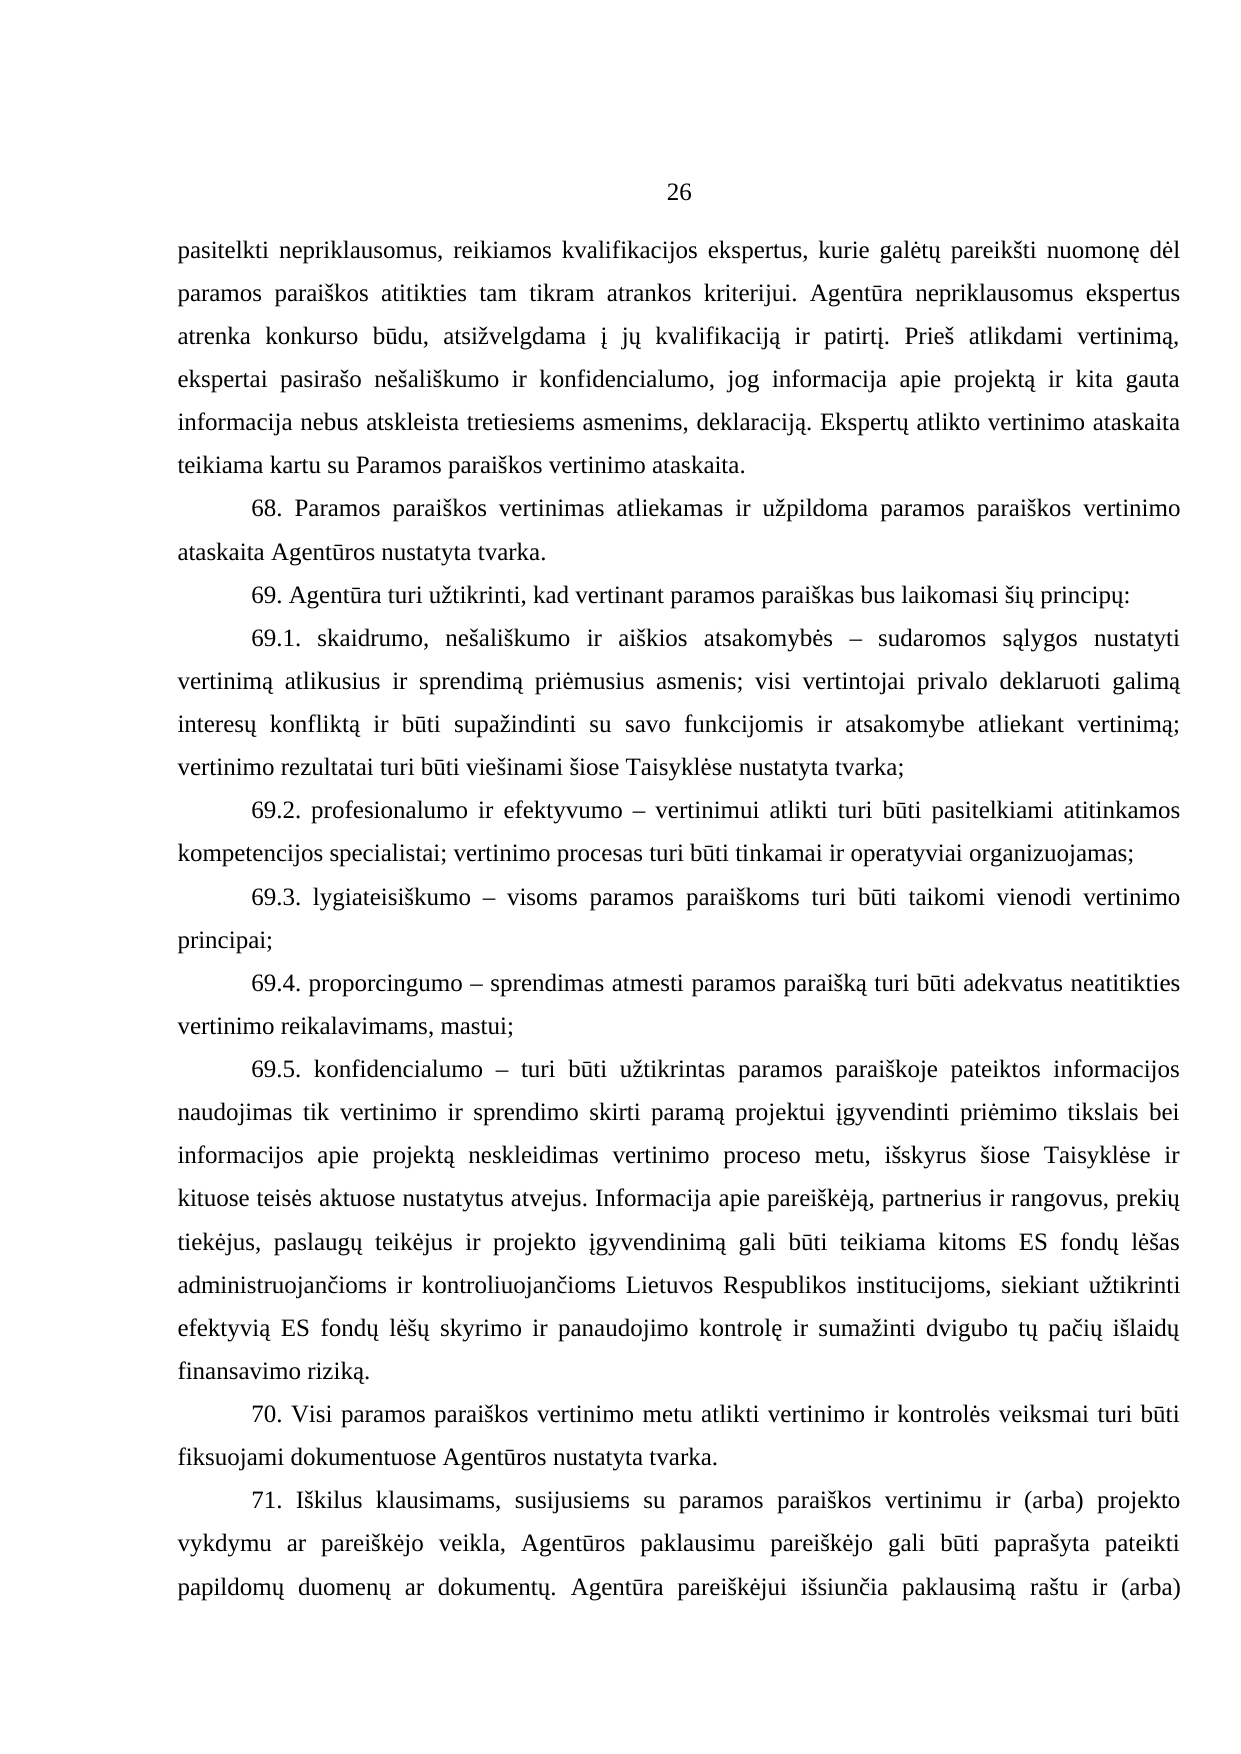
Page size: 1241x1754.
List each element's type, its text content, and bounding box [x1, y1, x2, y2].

text 69.5. konfidencialumo – turi būti užtikrintas paramos paraiškoje pateiktos informacijos naudojimas tik vertinimo ir sprendimo skirti paramą projektui įgyvendinti priėmimo tikslais bei informacijos apie projektą neskleidimas vertinimo proceso metu, išskyrus šiose Taisyklėse ir kituose teisės aktuose nustatytus atvejus. Informacija apie pareiškėją, partnerius ir rangovus, prekių tiekėjus, paslaugų teikėjus ir projekto įgyvendinimą gali būti teikiama kitoms ES fondų lėšas administruojančioms ir kontroliuojančioms Lietuvos Respublikos institucijoms, siekiant užtikrinti efektyvią ES fondų lėšų skyrimo ir panaudojimo kontrolę ir sumažinti dvigubo tų pačių išlaidų finansavimo riziką. [177, 1054, 1181, 1385]
text 70. Visi paramos paraiškos vertinimo metu atlikti vertinimo ir kontrolės veiksmai turi būti fiksuojami dokumentuose Agentūros nustatyta tvarka. [177, 1399, 1181, 1471]
text 71. Iškilus klausimams, susijusiems su paramos paraiškos vertinimu ir (arba) projekto vykdymu ar pareiškėjo veikla, Agentūros paklausimu pareiškėjo gali būti paprašyta pateikti papildomų duomenų ar dokumentų. Agentūra pareiškėjui išsiunčia paklausimą raštu ir (arba) [177, 1485, 1181, 1600]
text 69.4. proporcingumo – sprendimas atmesti paramos paraišką turi būti adekvatus neatitikties vertinimo reikalavimams, mastui; [177, 968, 1181, 1040]
text pasitelkti nepriklausomus, reikiamos kvalifikacijos ekspertus, kurie galėtų pareikšti nuomonę dėl paramos paraiškos atitikties tam tikram atrankos kriterijui. Agentūra nepriklausomus ekspertus atrenka konkurso būdu, atsižvelgdama į jų kvalifikaciją ir patirtį. Prieš atlikdami vertinimą, ekspertai pasirašo nešališkumo ir konfidencialumo, jog informacija apie projektą ir kita gauta informacija nebus atskleista tretiesiems asmenims, deklaraciją. Ekspertų atlikto vertinimo ataskaita teikiama kartu su Paramos paraiškos vertinimo ataskaita. [177, 235, 1181, 479]
text 68. Paramos paraiškos vertinimas atliekamas ir užpildoma paramos paraiškos vertinimo ataskaita Agentūros nustatyta tvarka. [177, 493, 1181, 565]
text 69. Agentūra turi užtikrinti, kad vertinant paramos paraiškas bus laikomasi šių principų: [236, 580, 1181, 608]
text 69.3. lygiateisiškumo – visoms paramos paraiškoms turi būti taikomi vienodi vertinimo principai; [177, 882, 1181, 953]
text 69.1. skaidrumo, nešališkumo ir aiškios atsakomybės – sudaromos sąlygos nustatyti vertinimą atlikusius ir sprendimą priėmusius asmenis; visi vertintojai privalo deklaruoti galimą interesų konfliktą ir būti supažindinti su savo funkcijomis ir atsakomybe atliekant vertinimą; vertinimo rezultatai turi būti viešinami šiose Taisyklėse nustatyta tvarka; [177, 623, 1181, 781]
text 69.2. profesionalumo ir efektyvumo – vertinimui atlikti turi būti pasitelkiami atitinkamos kompetencijos specialistai; vertinimo procesas turi būti tinkamai ir operatyviai organizuojamas; [177, 795, 1181, 867]
